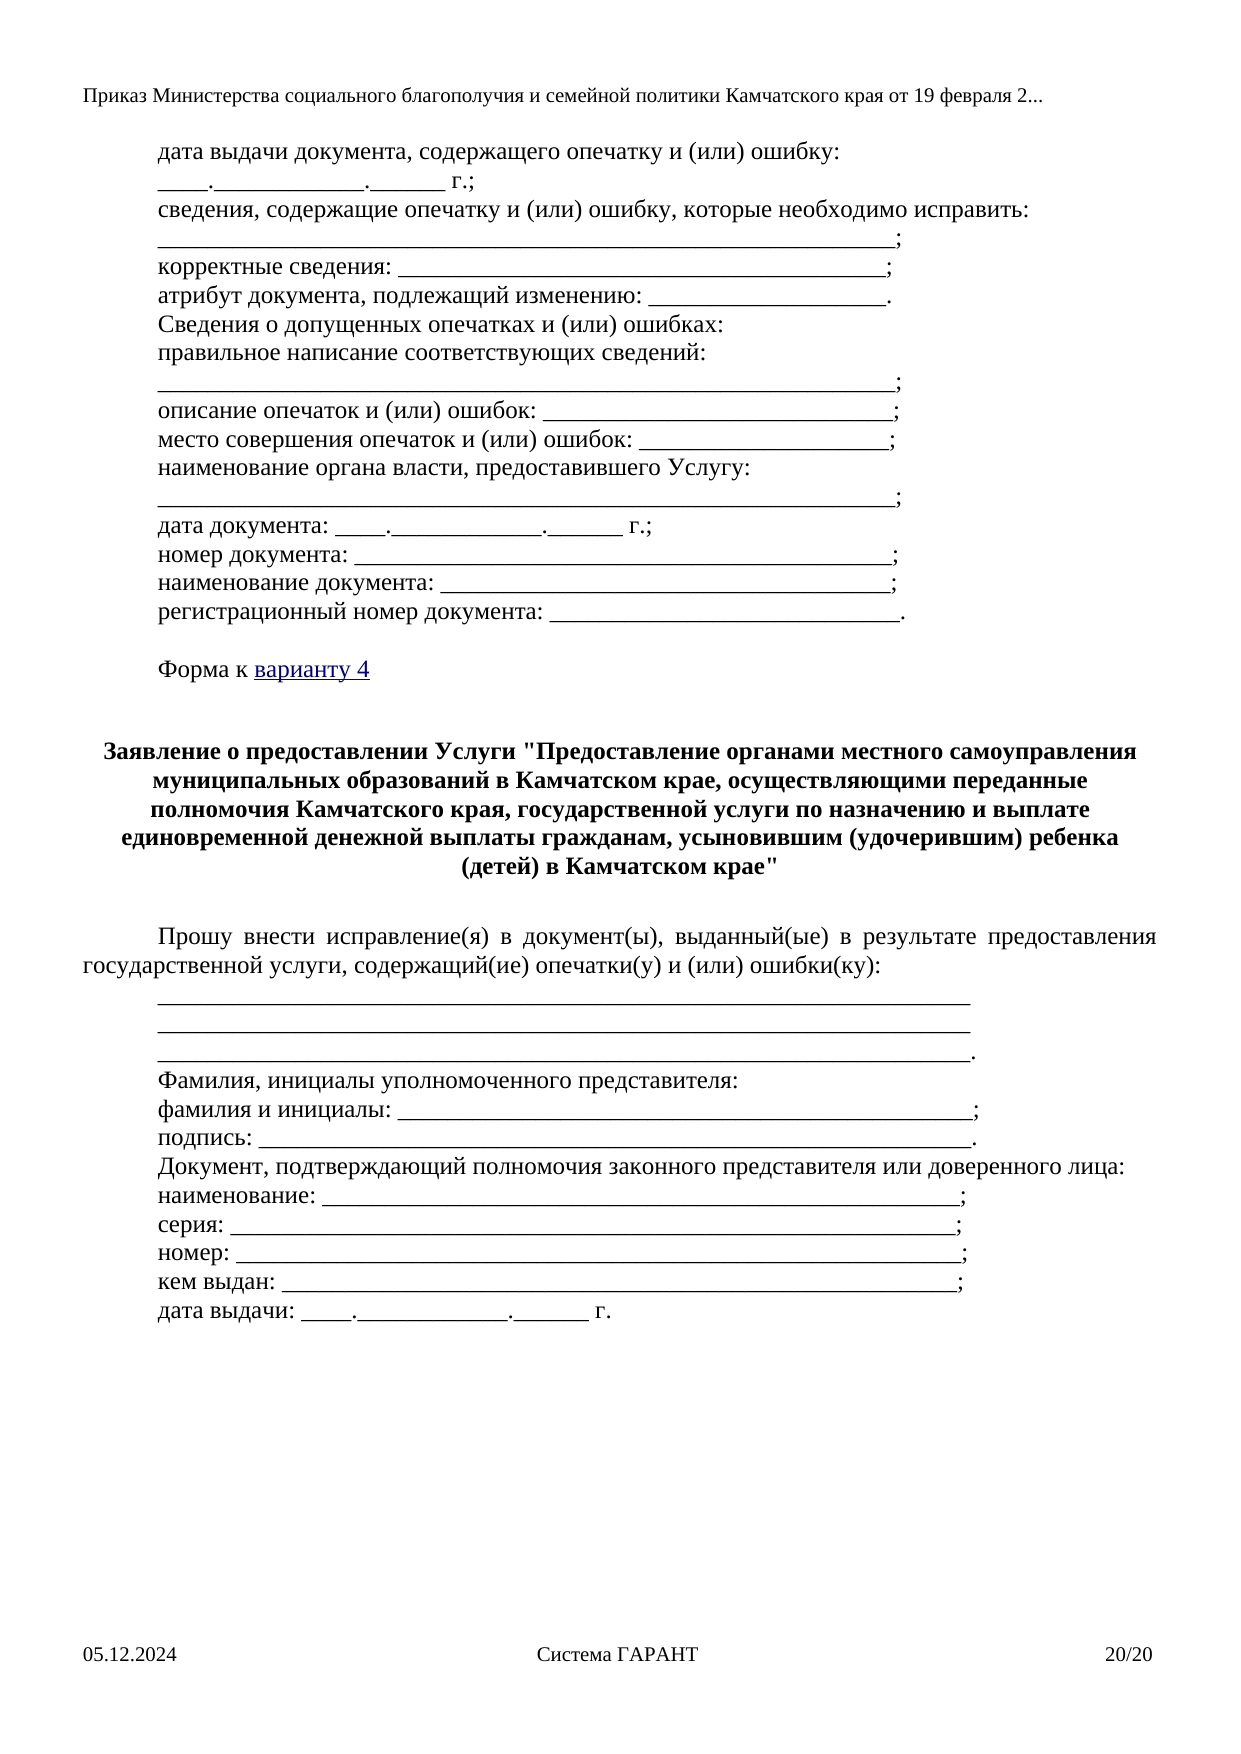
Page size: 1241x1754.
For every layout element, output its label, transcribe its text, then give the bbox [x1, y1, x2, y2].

text сведения, содержащие опечатку и (или) ошибку, которые необходимо исправить: [83, 194, 1157, 222]
text наименование: ___________________________________________________; [83, 1180, 1157, 1209]
text номер документа: ___________________________________________; [83, 539, 1157, 567]
text ___________________________________________________________; [83, 366, 1157, 395]
text Документ, подтверждающий полномочия законного представителя или доверенного лица: [83, 1151, 1157, 1180]
text подпись: _________________________________________________________. [83, 1122, 1157, 1151]
text корректные сведения: _______________________________________; [83, 251, 1157, 280]
text ____.____________.______ г.; [83, 165, 1157, 194]
text атрибут документа, подлежащий изменению: ___________________. [83, 280, 1157, 309]
text Прошу внести исправление(я) в документ(ы), выданный(ые) в результате предоставления государственной услуги, содержащий(ие) опечатки(у) и (или) ошибки(ку): [83, 921, 1157, 979]
text Форма к варианту 4 [83, 654, 1157, 682]
text Сведения о допущенных опечатках и (или) ошибках: [83, 309, 1157, 337]
text дата выдачи документа, содержащего опечатку и (или) ошибку: [83, 136, 1157, 165]
text правильное написание соответствующих сведений: [83, 337, 1157, 366]
text дата документа: ____.____________.______ г.; [83, 510, 1157, 539]
text _________________________________________________________________ [83, 979, 1157, 1007]
text дата выдачи: ____.____________.______ г. [83, 1295, 1157, 1324]
text регистрационный номер документа: ____________________________. [83, 596, 1157, 625]
text кем выдан: ______________________________________________________; [83, 1266, 1157, 1295]
text ___________________________________________________________; [83, 222, 1157, 251]
text Фамилия, инициалы уполномоченного представителя: [83, 1065, 1157, 1094]
text _________________________________________________________________. [83, 1036, 1157, 1065]
text _________________________________________________________________ [83, 1007, 1157, 1036]
text номер: __________________________________________________________; [83, 1237, 1157, 1266]
text место совершения опечаток и (или) ошибок: ____________________; [83, 424, 1157, 452]
text фамилия и инициалы: ______________________________________________; [83, 1094, 1157, 1122]
text описание опечаток и (или) ошибок: ____________________________; [83, 395, 1157, 424]
text наименование документа: ____________________________________; [83, 567, 1157, 596]
subtitle Заявление о предоставлении Услуги "Предоставление органами местного самоуправления муниципальных образований в Камчатском крае, осуществляющими переданные полномочия Камчатского края, государственной услуги по назначению и выплате единовременной денежной выплаты гражданам, усыновившим (удочерившим) ребенка (детей) в Камчатском крае" [83, 736, 1157, 880]
text серия: __________________________________________________________; [83, 1209, 1157, 1237]
text ___________________________________________________________; [83, 481, 1157, 510]
text наименование органа власти, предоставившего Услугу: [83, 452, 1157, 481]
